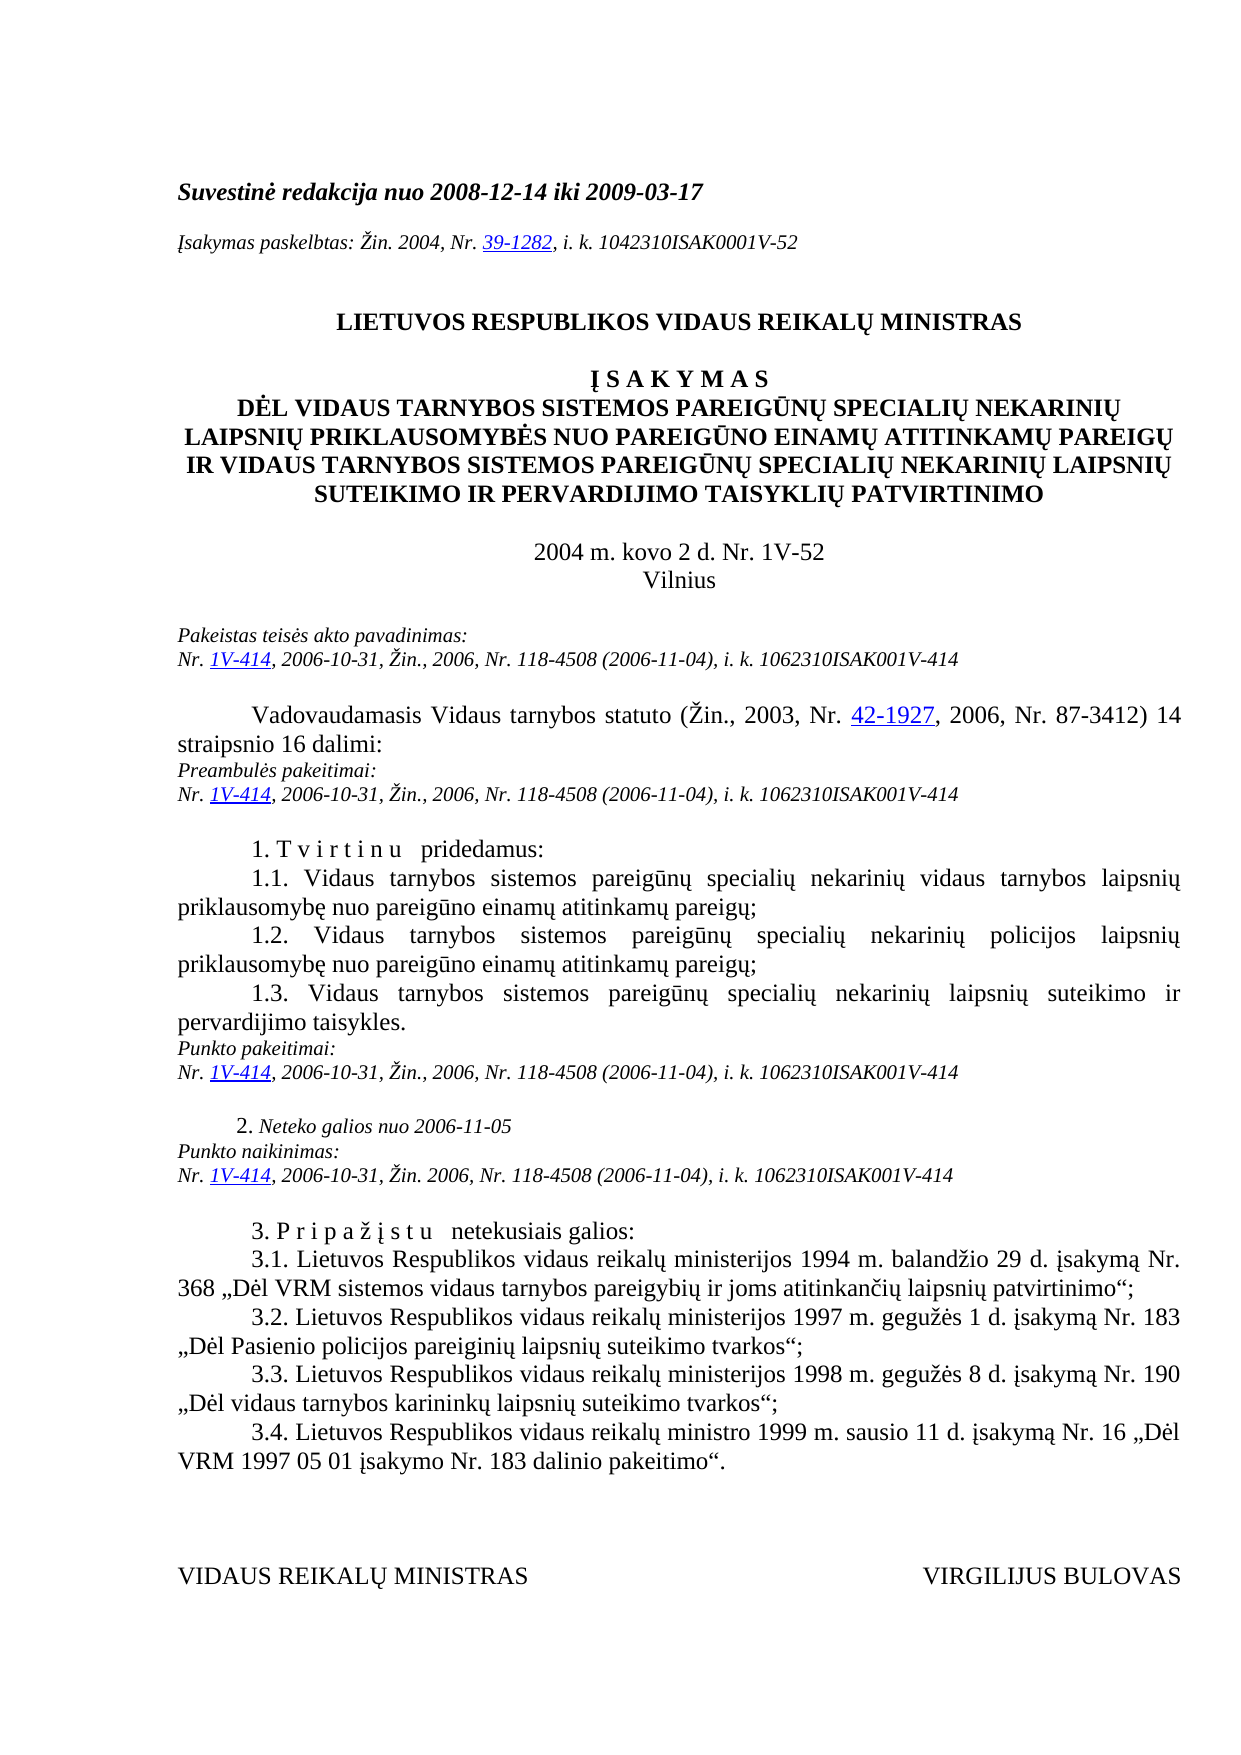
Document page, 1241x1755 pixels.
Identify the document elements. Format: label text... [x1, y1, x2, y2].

text Nr. 1V-414, 2006-10-31, Žin., 2006, Nr. 118-4508 (2006-11-04), i. k. 1062310ISAK001V-414 [177, 1060, 1181, 1084]
text 1.2. Vidaus tarnybos sistemos pareigūnų specialių nekarinių policijos laipsnių priklausomybę nuo pareigūno einamų atitinkamų pareigų; [177, 921, 1181, 978]
text Į S A K Y M A S [177, 364, 1181, 393]
text 2004 m. kovo 2 d. Nr. 1V-52 [177, 537, 1181, 566]
text Nr. 1V-414, 2006-10-31, Žin. 2006, Nr. 118-4508 (2006-11-04), i. k. 1062310ISAK001V-414 [177, 1163, 1181, 1187]
text 3. Pripažįstu netekusiais galios: [177, 1216, 1181, 1244]
text 2. Neteko galios nuo 2006-11-05 [177, 1112, 1181, 1139]
text Nr. 1V-414, 2006-10-31, Žin., 2006, Nr. 118-4508 (2006-11-04), i. k. 1062310ISAK001V-414 [177, 647, 1181, 671]
text Punkto naikinimas: [177, 1139, 1181, 1163]
text DĖL VIDAUS TARNYBOS SISTEMOS PAREIGŪNŲ SPECIALIŲ NEKARINIŲ LAIPSNIŲ PRIKLAUSOMYBĖS NUO PAREIGŪNO EINAMŲ ATITINKAMŲ PAREIGŲ IR VIDAUS TARNYBOS SISTEMOS PAREIGŪNŲ SPECIALIŲ NEKARINIŲ LAIPSNIŲ SUTEIKIMO IR PERVARDIJIMO TAISYKLIŲ PATVIRTINIMO [177, 393, 1181, 508]
text Punkto pakeitimai: [177, 1036, 1181, 1060]
text 3.3. Lietuvos Respublikos vidaus reikalų ministerijos 1998 m. gegužės 8 d. įsakymą Nr. 190 „Dėl vidaus tarnybos karininkų laipsnių suteikimo tvarkos“; [177, 1359, 1181, 1417]
text Nr. 1V-414, 2006-10-31, Žin., 2006, Nr. 118-4508 (2006-11-04), i. k. 1062310ISAK001V-414 [177, 782, 1181, 806]
text Įsakymas paskelbtas: Žin. 2004, Nr. 39-1282, i. k. 1042310ISAK0001V-52 [177, 230, 1181, 254]
text 1.1. Vidaus tarnybos sistemos pareigūnų specialių nekarinių vidaus tarnybos laipsnių priklausomybę nuo pareigūno einamų atitinkamų pareigų; [177, 863, 1181, 921]
text Vadovaudamasis Vidaus tarnybos statuto (Žin., 2003, Nr. 42-1927, 2006, Nr. 87-3412) 14 straipsnio 16 dalimi: [177, 700, 1181, 757]
text 1. Tvirtinu pridedamus: [177, 834, 1181, 863]
text Preambulės pakeitimai: [177, 757, 1181, 782]
text 3.2. Lietuvos Respublikos vidaus reikalų ministerijos 1997 m. gegužės 1 d. įsakymą Nr. 183 „Dėl Pasienio policijos pareiginių laipsnių suteikimo tvarkos“; [177, 1302, 1181, 1359]
text VIDAUS REIKALŲ MINISTRAS VIRGILIJUS BULOVAS [177, 1561, 1181, 1589]
text Suvestinė redakcija nuo 2008-12-14 iki 2009-03-17 [177, 177, 1181, 206]
text Pakeistas teisės akto pavadinimas: [177, 623, 1181, 647]
text LIETUVOS RESPUBLIKOS VIDAUS REIKALŲ MINISTRAS [177, 307, 1181, 336]
text 3.4. Lietuvos Respublikos vidaus reikalų ministro 1999 m. sausio 11 d. įsakymą Nr. 16 „Dėl VRM 1997 05 01 įsakymo Nr. 183 dalinio pakeitimo“. [177, 1417, 1181, 1474]
text Vilnius [177, 566, 1181, 594]
text 1.3. Vidaus tarnybos sistemos pareigūnų specialių nekarinių laipsnių suteikimo ir pervardijimo taisykles. [177, 978, 1181, 1036]
text 3.1. Lietuvos Respublikos vidaus reikalų ministerijos 1994 m. balandžio 29 d. įsakymą Nr. 368 „Dėl VRM sistemos vidaus tarnybos pareigybių ir joms atitinkančių laipsnių patvirtinimo“; [177, 1244, 1181, 1302]
